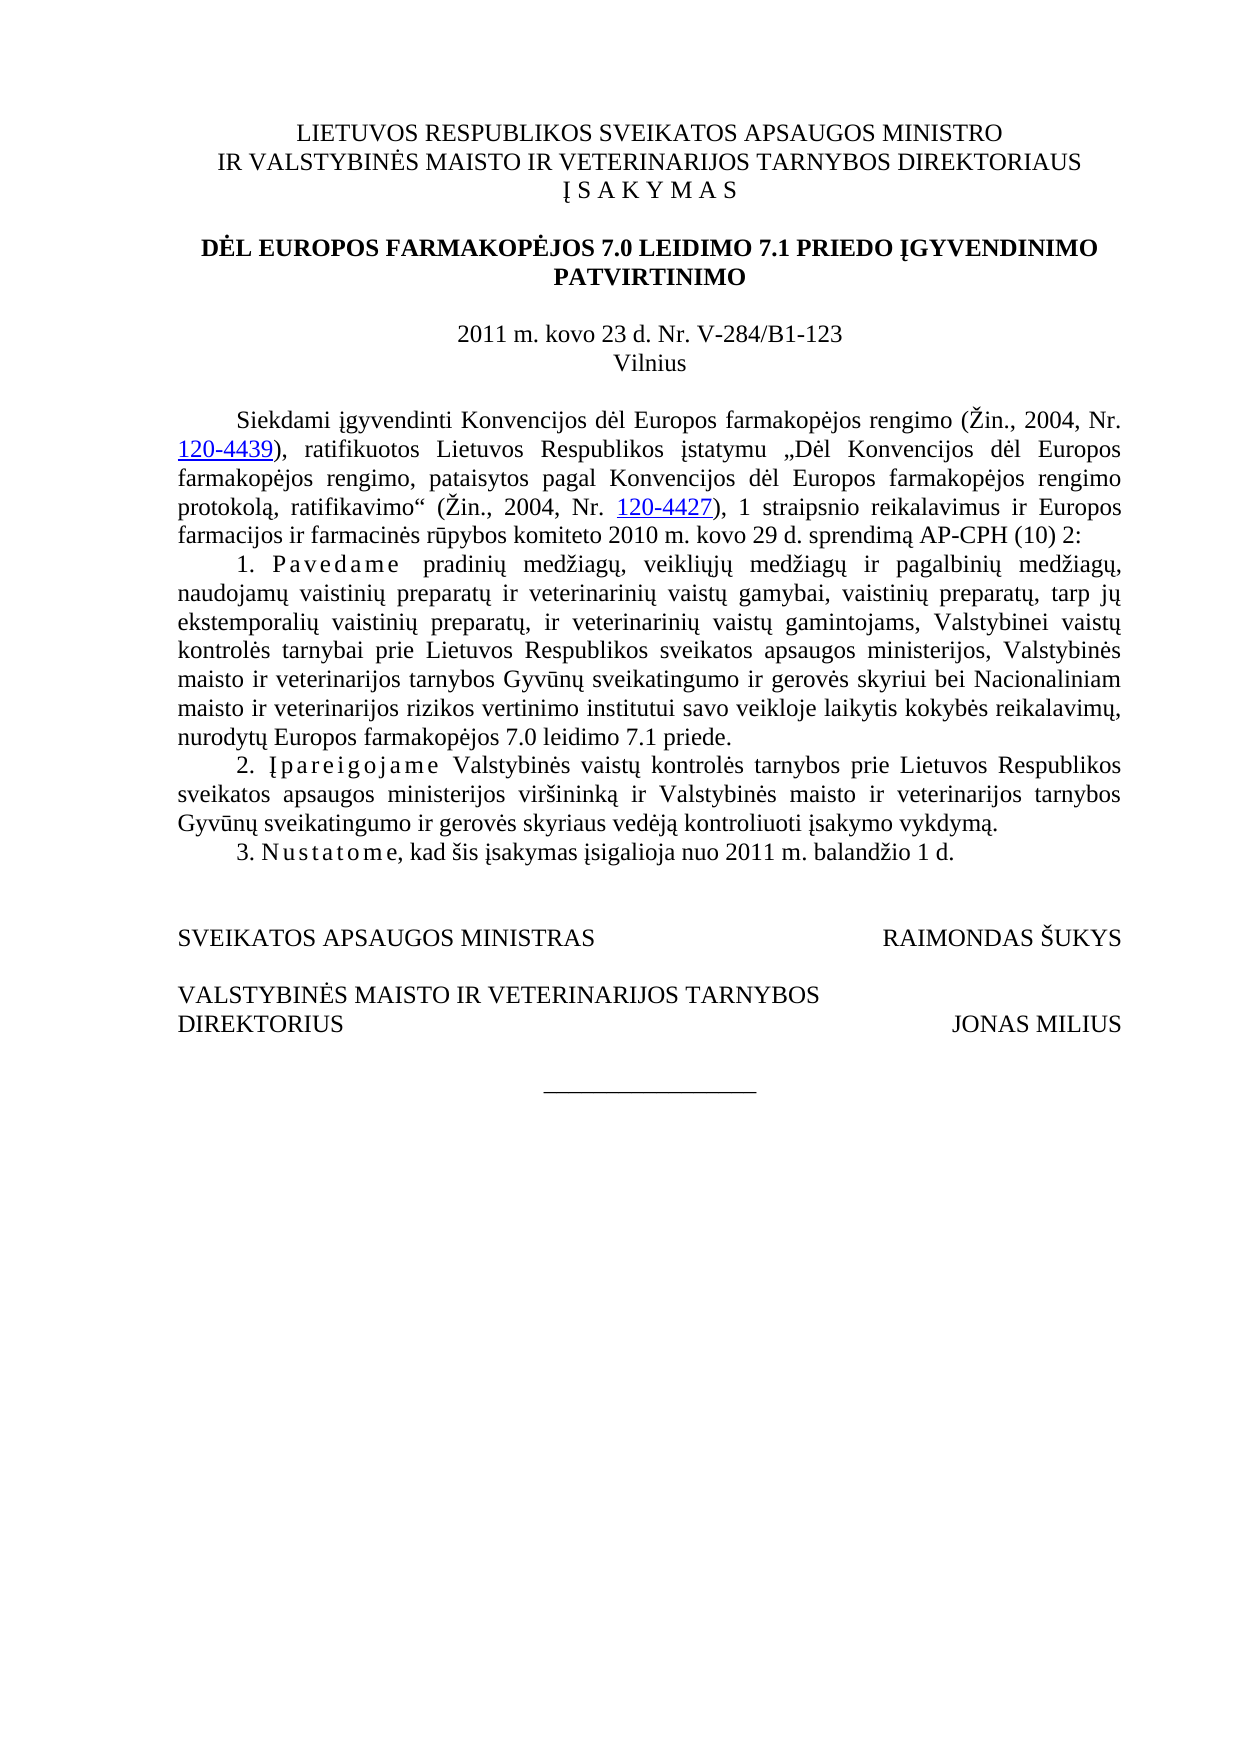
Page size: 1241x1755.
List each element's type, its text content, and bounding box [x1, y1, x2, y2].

text DĖL EUROPOS FARMAKOPĖJOS 7.0 leidimo 7.1 PRIEDO ĮGYVENDINIMO PATVIRTINIMO [177, 233, 1122, 291]
text 2011 m. kovo 23 d. Nr. V-284/B1-123 [177, 319, 1122, 348]
text SVEIKATOS APSAUGOS MINISTRAS RAIMONDAS ŠUKYS [177, 923, 1122, 952]
text VALSTYBINĖS MAISTO IR VETERINARIJOS TARNYBOS [177, 981, 1122, 1009]
text LIETUVOS RESPUBLIKOS SVEIKATOS APSAUGOS MINISTRO [177, 118, 1122, 147]
text 3. Nustatome, kad šis įsakymas įsigalioja nuo 2011 m. balandžio 1 d. [177, 837, 1122, 866]
text Į S A K Y M A S [177, 176, 1122, 204]
text _________________ [177, 1067, 1122, 1096]
text Siekdami įgyvendinti Konvencijos dėl Europos farmakopėjos rengimo (Žin., 2004, Nr. 120-4439), ratifikuotos Lietuvos Respublikos įstatymu „Dėl Konvencijos dėl Europos farmakopėjos rengimo, pataisytos pagal Konvencijos dėl Europos farmakopėjos rengimo protokolą, ratifikavimo“ (Žin., 2004, Nr. 120-4427), 1 straipsnio reikalavimus ir Europos farmacijos ir farmacinės rūpybos komiteto 2010 m. kovo 29 d. sprendimą AP-CPH (10) 2: [177, 406, 1122, 549]
text IR VALSTYBINĖS MAISTO IR VETERINARIJOS TARNYBOS DIREKTORIAUS [177, 147, 1122, 176]
text 1. Pavedame pradinių medžiagų, veikliųjų medžiagų ir pagalbinių medžiagų, naudojamų vaistinių preparatų ir veterinarinių vaistų gamybai, vaistinių preparatų, tarp jų ekstemporalių vaistinių preparatų, ir veterinarinių vaistų gamintojams, Valstybinei vaistų kontrolės tarnybai prie Lietuvos Respublikos sveikatos apsaugos ministerijos, Valstybinės maisto ir veterinarijos tarnybos Gyvūnų sveikatingumo ir gerovės skyriui bei Nacionaliniam maisto ir veterinarijos rizikos vertinimo institutui savo veikloje laikytis kokybės reikalavimų, nurodytų Europos farmakopėjos 7.0 leidimo 7.1 priede. [177, 549, 1122, 751]
text DIREKTORIUS JONAS MILIUS [177, 1009, 1122, 1038]
text Vilnius [177, 348, 1122, 377]
text 2. Įpareigojame Valstybinės vaistų kontrolės tarnybos prie Lietuvos Respublikos sveikatos apsaugos ministerijos viršininką ir Valstybinės maisto ir veterinarijos tarnybos Gyvūnų sveikatingumo ir gerovės skyriaus vedėją kontroliuoti įsakymo vykdymą. [177, 751, 1122, 837]
